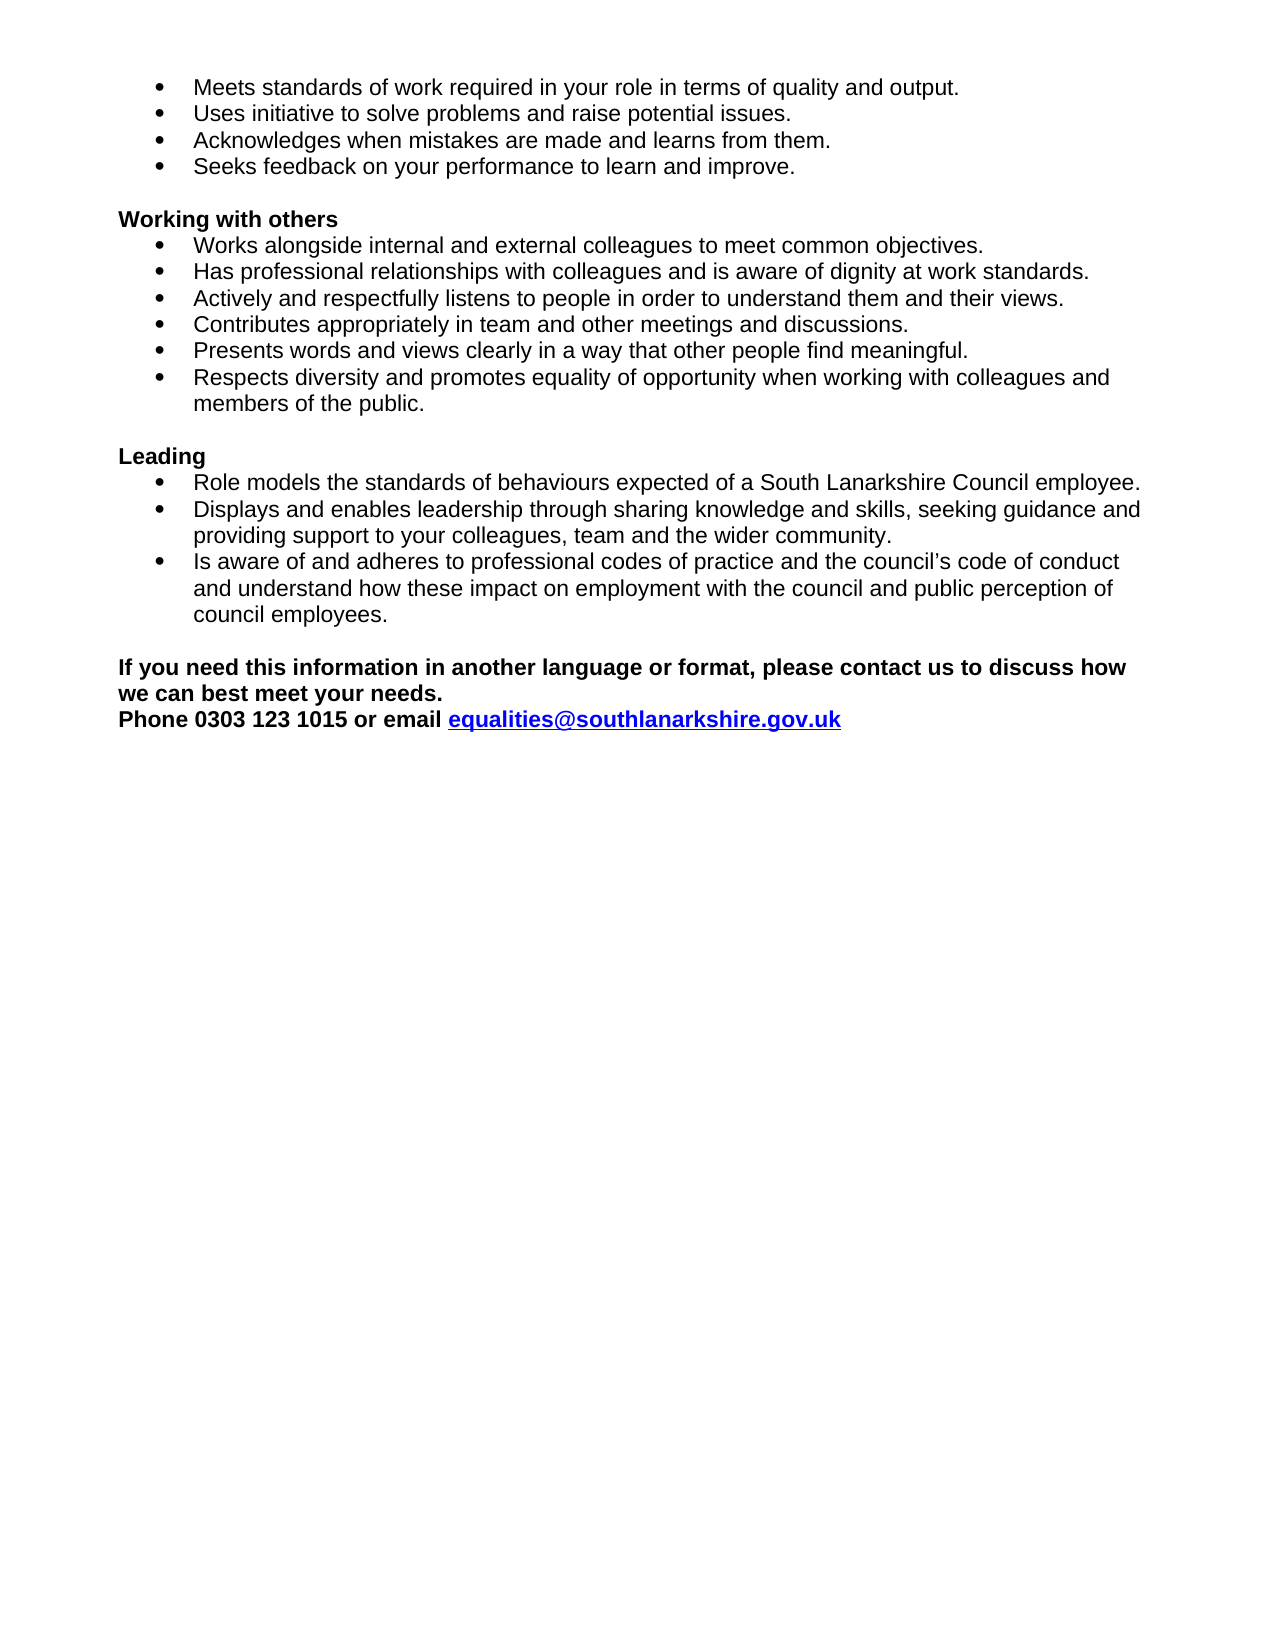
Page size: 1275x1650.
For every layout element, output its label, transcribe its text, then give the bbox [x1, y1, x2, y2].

list Respects diversity and promotes equality of opportunity when working with colleagues and members of the public. [156, 364, 1157, 416]
list Uses initiative to solve problems and raise potential issues. [156, 100, 1157, 127]
list Works alongside internal and external colleagues to meet common objectives. [156, 232, 1157, 258]
list Presents words and views clearly in a way that other people find meaningful. [156, 337, 1157, 364]
list Displays and enables leadership through sharing knowledge and skills, seeking guidance and providing support to your colleagues, team and the wider community. [156, 496, 1157, 548]
text Phone 0303 123 1015 or email equalities@southlanarkshire.gov.uk [118, 706, 1157, 733]
list Is aware of and adheres to professional codes of practice and the council’s code of conduct and understand how these impact on employment with the council and public perception of council employees. [156, 548, 1157, 627]
list Meets standards of work required in your role in terms of quality and output. [156, 74, 1157, 100]
list Has professional relationships with colleagues and is aware of dignity at work standards. [156, 258, 1157, 285]
text Leading [118, 443, 1157, 469]
list Contributes appropriately in team and other meetings and discussions. [156, 311, 1157, 337]
list Actively and respectfully listens to people in order to understand them and their views. [156, 285, 1157, 311]
list Role models the standards of behaviours expected of a South Lanarkshire Council employee. [156, 469, 1157, 496]
list Acknowledges when mistakes are made and learns from them. [156, 127, 1157, 153]
text Working with others [118, 206, 1157, 232]
text If you need this information in another language or format, please contact us to discuss how we can best meet your needs. [118, 654, 1157, 706]
list Seeks feedback on your performance to learn and improve. [156, 153, 1157, 179]
